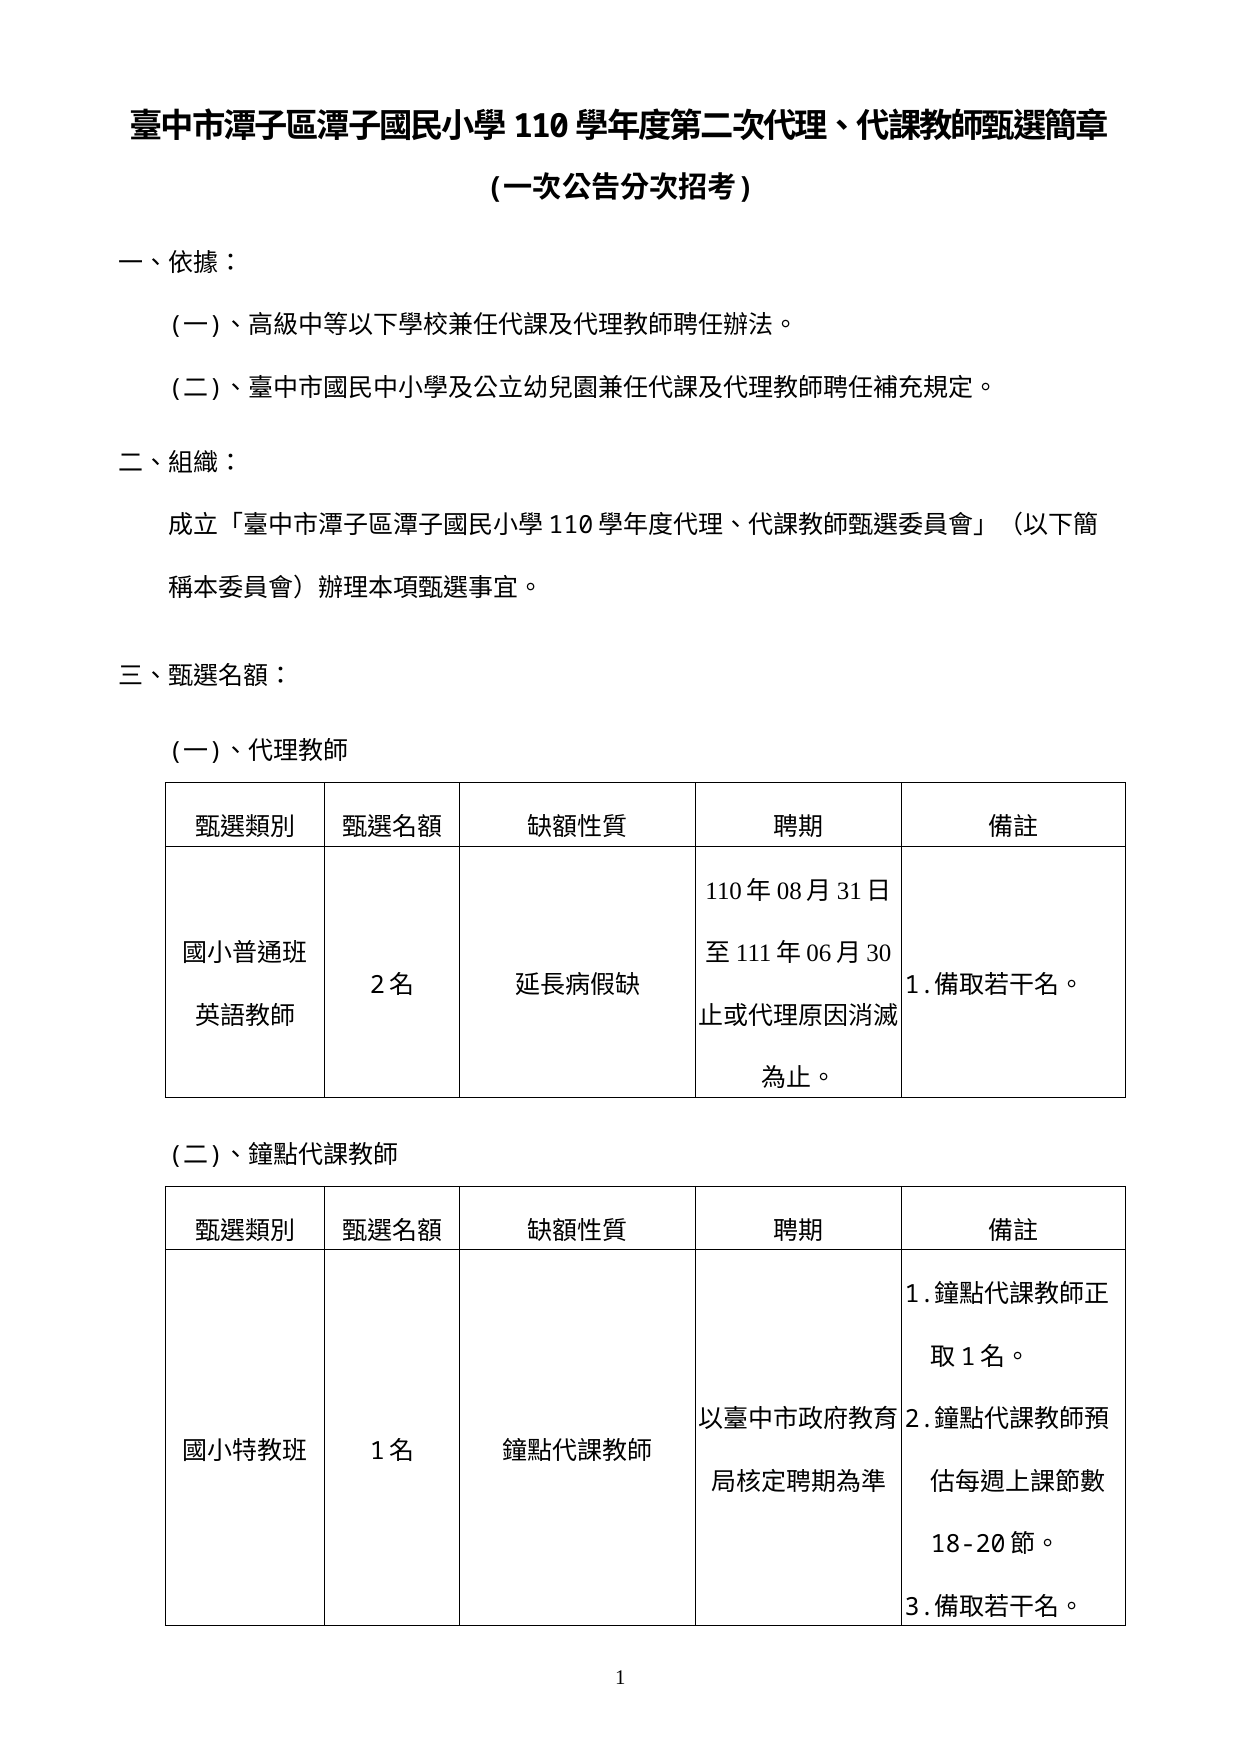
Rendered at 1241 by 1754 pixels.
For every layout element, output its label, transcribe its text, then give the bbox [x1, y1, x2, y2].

table_cell 以臺中市政府教育局核定聘期為準 [696, 1250, 901, 1625]
table_header 缺額性質 [460, 783, 695, 846]
table_header 備註 [902, 783, 1125, 846]
text (一次公告分次招考) [118, 143, 1122, 206]
text (二)、臺中市國民中小學及公立幼兒園兼任代課及代理教師聘任補充規定。 [168, 344, 1122, 406]
table_header 甄選名額 [325, 1187, 459, 1249]
table_cell 1.鐘點代課教師正取1名。 2.鐘點代課教師預估每週上課節數18-20節。 3.備取若干名。 [902, 1250, 1125, 1625]
table_header 甄選名額 [325, 783, 459, 846]
table_cell 國小普通班 英語教師 [166, 847, 324, 1097]
text 三、甄選名額： [118, 632, 1122, 694]
text (一)、高級中等以下學校兼任代課及代理教師聘任辦法。 [168, 281, 1122, 344]
text (二)、鐘點代課教師 [168, 1111, 1122, 1173]
table_cell 1.備取若干名。 [902, 847, 1125, 1097]
table_header 甄選類別 [166, 783, 324, 846]
table_cell 1名 [325, 1250, 459, 1625]
table_header 甄選類別 [166, 1187, 324, 1249]
table_cell 110年08月31日至111年06月30止或代理原因消滅為止。 [696, 847, 901, 1097]
text 一、依據： [118, 219, 1122, 281]
text 成立「臺中市潭子區潭子國民小學110學年度代理、代課教師甄選委員會」（以下簡稱本委員會）辦理本項甄選事宜。 [168, 481, 1122, 606]
table_cell 國小特教班 [166, 1250, 324, 1625]
text (一)、代理教師 [168, 707, 1122, 769]
table_header 備註 [902, 1187, 1125, 1249]
table_header 聘期 [696, 783, 901, 846]
text 二、組織： [118, 419, 1122, 481]
table_header 聘期 [696, 1187, 901, 1249]
text 臺中市潭子區潭子國民小學110學年度第二次代理、代課教師甄選簡章 [118, 81, 1122, 143]
table_cell 2名 [325, 847, 459, 1097]
table_cell 鐘點代課教師 [460, 1250, 695, 1625]
table_header 缺額性質 [460, 1187, 695, 1249]
table_cell 延長病假缺 [460, 847, 695, 1097]
